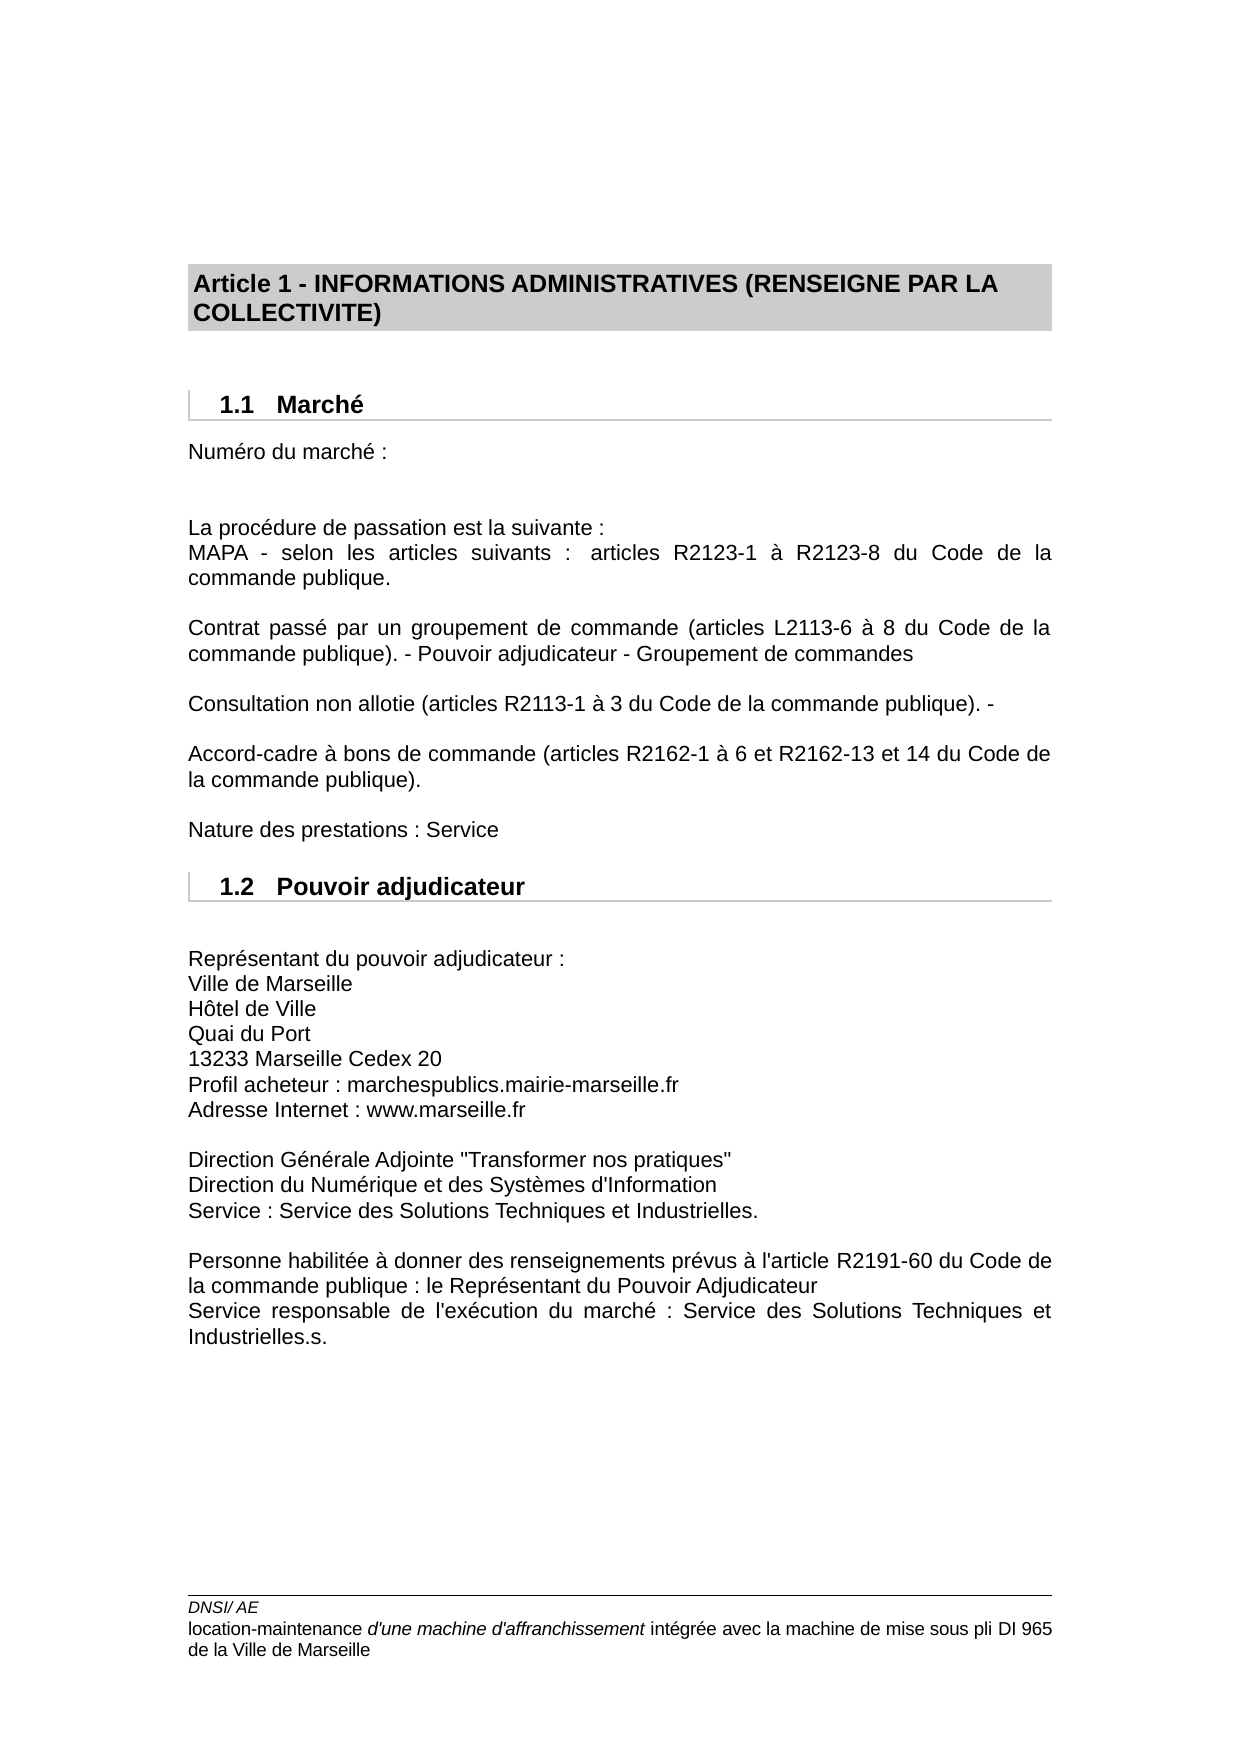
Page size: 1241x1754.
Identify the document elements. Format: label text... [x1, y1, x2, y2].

text Service : Service des Solutions Techniques et Industrielles. [188, 1197, 1052, 1223]
subtitle INFORMATIONS ADMINISTRATIVES (RENSEIGNE PAR LA COLLECTIVITE) [190, 266, 1050, 329]
text Quai du Port [188, 1021, 1052, 1046]
text Contrat passé par un groupement de commande (articles L2113-6 à 8 du Code de la commande publique). - Pouvoir adjudicateur - Groupement de commandes [188, 615, 1052, 666]
text Consultation non allotie (articles R2113-1 à 3 du Code de la commande publique). - [188, 691, 1052, 716]
text Profil acheteur : marchespublics.mairie-marseille.fr [188, 1071, 1052, 1097]
text MAPA - selon les articles suivants : articles R2123-1 à R2123-8 du Code de la commande publique. [188, 540, 1052, 590]
subtitle Pouvoir adjudicateur [190, 872, 1052, 900]
text Accord-cadre à bons de commande (articles R2162-1 à 6 et R2162-13 et 14 du Code de la commande publique). [188, 741, 1052, 792]
text Service responsable de l'exécution du marché : Service des Solutions Techniques et Industrielles.s. [188, 1298, 1052, 1349]
text Nature des prestations : Service [188, 817, 1052, 842]
text Direction du Numérique et des Systèmes d'Information [188, 1172, 1052, 1197]
text Numéro du marché : [188, 439, 1052, 464]
text 13233 Marseille Cedex 20 [188, 1046, 1052, 1071]
text Ville de Marseille [188, 971, 1052, 996]
subtitle Marché [190, 390, 1052, 419]
text Personne habilitée à donner des renseignements prévus à l'article R2191-60 du Code de la commande publique : le Représentant du Pouvoir Adjudicateur [188, 1248, 1052, 1298]
text Adresse Internet : www.marseille.fr [188, 1097, 1052, 1122]
text Hôtel de Ville [188, 996, 1052, 1021]
text Représentant du pouvoir adjudicateur : [188, 945, 1052, 971]
text La procédure de passation est la suivante : [188, 514, 1052, 540]
text Direction Générale Adjointe "Transformer nos pratiques" [188, 1147, 1052, 1172]
